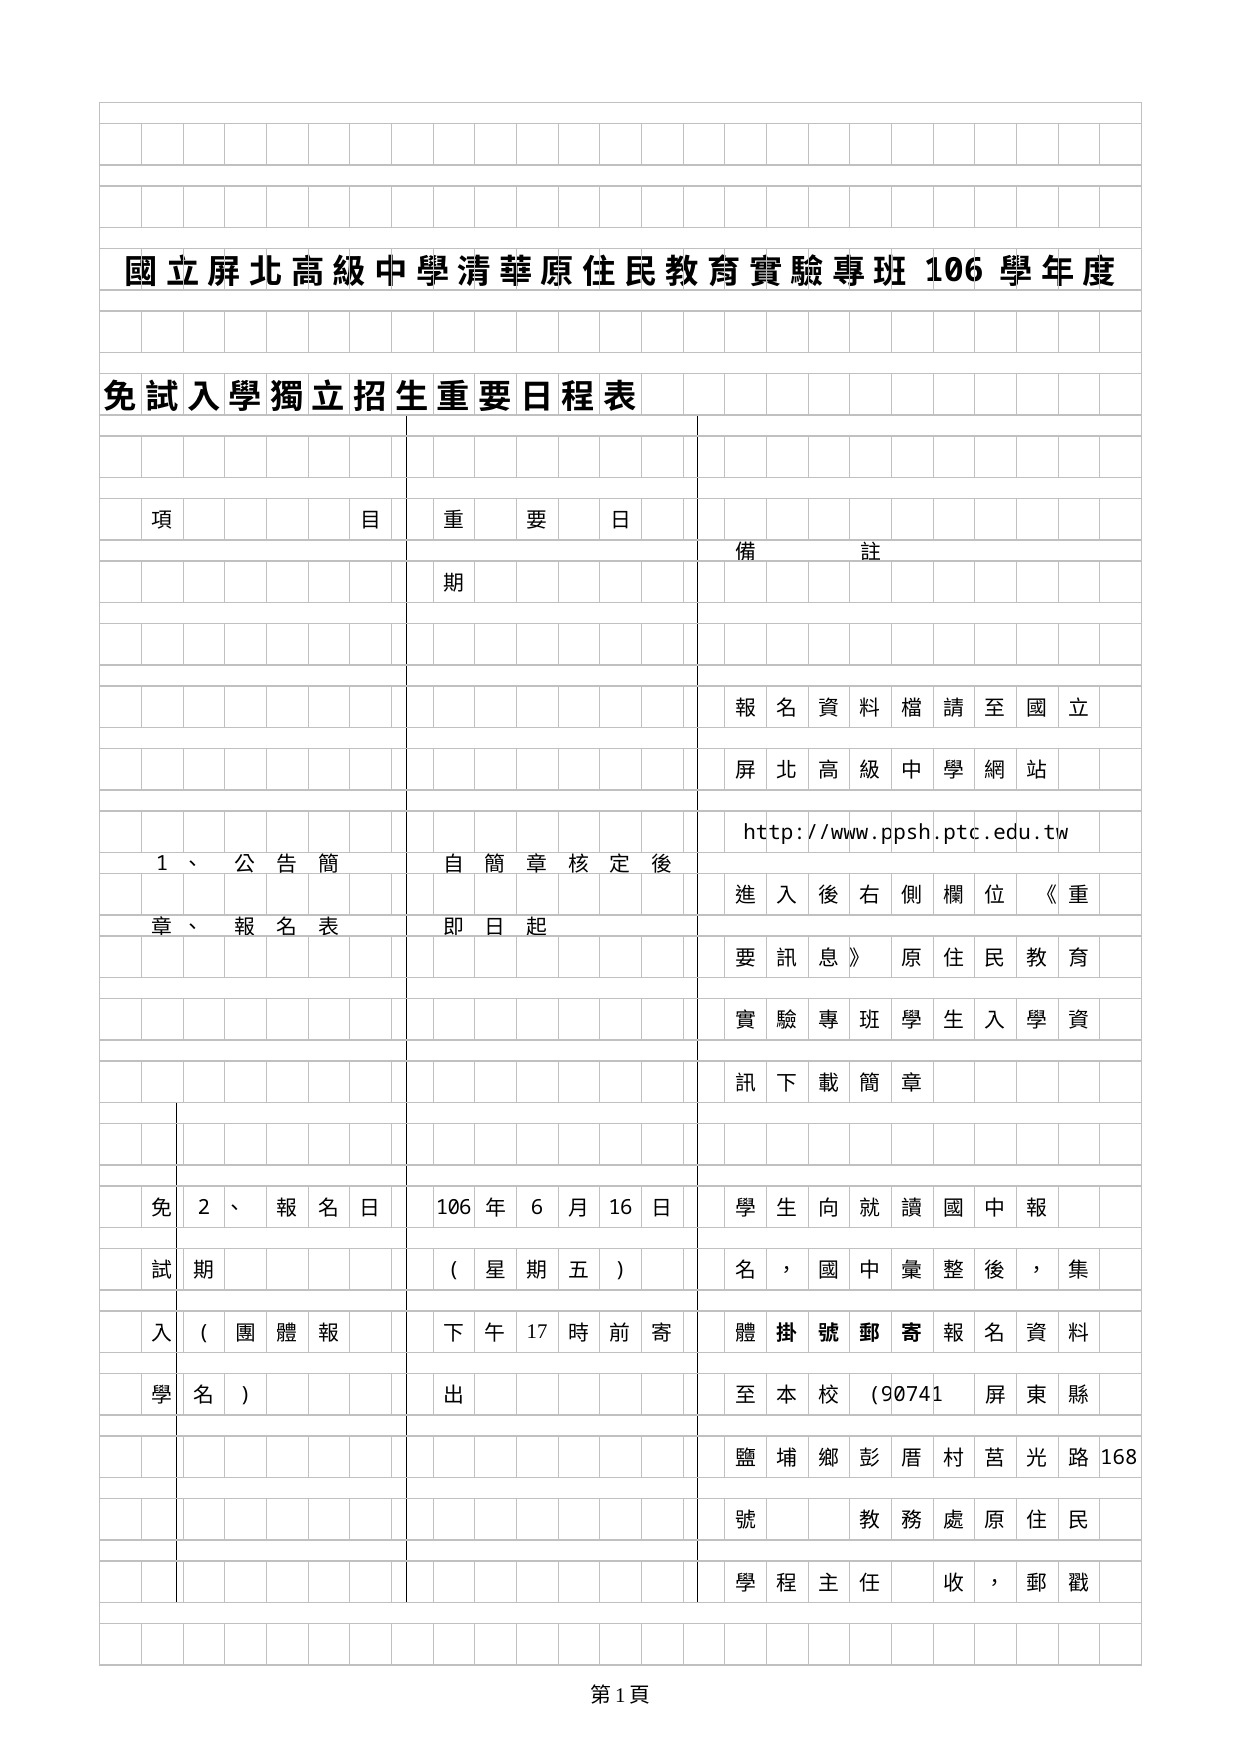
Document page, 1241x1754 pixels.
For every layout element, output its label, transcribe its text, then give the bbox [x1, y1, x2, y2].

table_cell [309, 1124, 349, 1164]
table_header [684, 437, 697, 477]
table_header [642, 562, 683, 602]
table_cell [517, 1437, 558, 1477]
table_cell 報名資料檔請至國立屏北高級中學網站http://www.ppsh.ptc.edu.tw 進入後右側欄位《重要訊息》原住民教育實驗專班學生入學資訊下載簡章 [975, 624, 1016, 664]
table_cell 自簡章核定後即日起 [600, 999, 641, 1039]
table_cell [407, 1291, 697, 1310]
table_cell [267, 1499, 308, 1539]
table_cell 自簡章核定後即日起 [407, 916, 697, 935]
table_cell 學生向就讀國中報名，國中彙整後，集體掛號郵寄報名資料至本校(90741 屏東縣鹽埔鄉彭厝村莒光路168號 教務處原住民學程主任 收，郵戳為憑) [934, 1312, 974, 1352]
table_cell 學生向就讀國中報名，國中彙整後，集體掛號郵寄報名資料至本校(90741 屏東縣鹽埔鄉彭厝村莒光路168號 教務處原住民學程主任 收，郵戳為憑) [767, 1374, 808, 1414]
table_cell 報名資料檔請至國立屏北高級中學網站http://www.ppsh.ptc.edu.tw 進入後右側欄位《重要訊息》原住民教育實驗專班學生入學資訊下載簡章 [1059, 1062, 1099, 1102]
table_header [517, 437, 558, 477]
table_cell 學生向就讀國中報名，國中彙整後，集體掛號郵寄報名資料至本校(90741 屏東縣鹽埔鄉彭厝村莒光路168號 教務處原住民學程主任 收，郵戳為憑) [809, 1249, 849, 1289]
table_header [100, 478, 406, 498]
table_cell 學生向就讀國中報名，國中彙整後，集體掛號郵寄報名資料至本校(90741 屏東縣鹽埔鄉彭厝村莒光路168號 教務處原住民學程主任 收，郵戳為憑) [1100, 1312, 1141, 1352]
table_cell [407, 1499, 433, 1539]
table_header [350, 562, 391, 602]
table_cell [350, 1312, 391, 1352]
table_cell 學生向就讀國中報名，國中彙整後，集體掛號郵寄報名資料至本校(90741 屏東縣鹽埔鄉彭厝村莒光路168號 教務處原住民學程主任 收，郵戳為憑) [975, 1499, 1016, 1539]
table_cell 自簡章核定後即日起 [642, 1062, 683, 1102]
table_cell 自簡章核定後即日起 [434, 812, 474, 852]
table_cell 學生向就讀國中報名，國中彙整後，集體掛號郵寄報名資料至本校(90741 屏東縣鹽埔鄉彭厝村莒光路168號 教務處原住民學程主任 收，郵戳為憑) [850, 1187, 891, 1227]
table_cell 報名資料檔請至國立屏北高級中學網站http://www.ppsh.ptc.edu.tw 進入後右側欄位《重要訊息》原住民教育實驗專班學生入學資訊下載簡章 [1100, 937, 1141, 977]
text 免試入學獨立招生重要日程表 [1059, 374, 1099, 414]
table_cell 1、公告簡章、報名表 [100, 1041, 406, 1060]
table_cell 報名資料檔請至國立屏北高級中學網站http://www.ppsh.ptc.edu.tw 進入後右側欄位《重要訊息》原住民教育實驗專班學生入學資訊下載簡章 [725, 624, 766, 664]
table_cell [225, 1124, 266, 1164]
table_cell [517, 1562, 558, 1602]
table_cell 學生向就讀國中報名，國中彙整後，集體掛號郵寄報名資料至本校(90741 屏東縣鹽埔鄉彭厝村莒光路168號 教務處原住民學程主任 收，郵戳為憑) [767, 1124, 808, 1164]
table_cell 自簡章核定後即日起 [559, 1062, 599, 1102]
table_cell 報名資料檔請至國立屏北高級中學網站http://www.ppsh.ptc.edu.tw 進入後右側欄位《重要訊息》原住民教育實驗專班學生入學資訊下載簡章 [1100, 624, 1141, 664]
table_cell 學生向就讀國中報名，國中彙整後，集體掛號郵寄報名資料至本校(90741 屏東縣鹽埔鄉彭厝村莒光路168號 教務處原住民學程主任 收，郵戳為憑) [1059, 1312, 1099, 1352]
table_header [1017, 499, 1058, 539]
table_cell 學生向就讀國中報名，國中彙整後，集體掛號郵寄報名資料至本校(90741 屏東縣鹽埔鄉彭厝村莒光路168號 教務處原住民學程主任 收，郵戳為憑) [850, 1437, 891, 1477]
table_cell 1、公告簡章、報名表 [267, 687, 308, 727]
table_cell 學生向就讀國中報名，國中彙整後，集體掛號郵寄報名資料至本校(90741 屏東縣鹽埔鄉彭厝村莒光路168號 教務處原住民學程主任 收，郵戳為憑) [892, 1249, 933, 1289]
text 國立屏北高級中學清華原住民教育實驗專班106學年度 [850, 249, 891, 289]
table_cell 學生向就讀國中報名，國中彙整後，集體掛號郵寄報名資料至本校(90741 屏東縣鹽埔鄉彭厝村莒光路168號 教務處原住民學程主任 收，郵戳為憑) [934, 1562, 974, 1602]
table_cell 1、公告簡章、報名表 [267, 624, 308, 664]
table_cell 1、公告簡章、報名表 [100, 791, 406, 810]
table_cell 自簡章核定後即日起 [434, 624, 474, 664]
table_cell 2 [184, 1187, 224, 1227]
table_header [892, 437, 933, 477]
table_cell [475, 1374, 516, 1414]
table_cell [100, 1541, 176, 1560]
table_cell 學生向就讀國中報名，國中彙整後，集體掛號郵寄報名資料至本校(90741 屏東縣鹽埔鄉彭厝村莒光路168號 教務處原住民學程主任 收，郵戳為憑) [809, 1374, 849, 1414]
table_cell 學生向就讀國中報名，國中彙整後，集體掛號郵寄報名資料至本校(90741 屏東縣鹽埔鄉彭厝村莒光路168號 教務處原住民學程主任 收，郵戳為憑) [892, 1499, 933, 1539]
table_cell 自簡章核定後即日起 [517, 937, 558, 977]
table_cell [392, 1124, 406, 1164]
table_cell 學生向就讀國中報名，國中彙整後，集體掛號郵寄報名資料至本校(90741 屏東縣鹽埔鄉彭厝村莒光路168號 教務處原住民學程主任 收，郵戳為憑) [767, 1437, 808, 1477]
table_cell [475, 1562, 516, 1602]
table_header [267, 562, 308, 602]
table_cell 1、公告簡章、報名表 [350, 999, 391, 1039]
table_header [407, 437, 433, 477]
table_cell [684, 1249, 697, 1289]
table_cell 報名資料檔請至國立屏北高級中學網站http://www.ppsh.ptc.edu.tw 進入後右側欄位《重要訊息》原住民教育實驗專班學生入學資訊下載簡章 [1059, 937, 1099, 977]
text 國立屏北高級中學清華原住民教育實驗專班106學年度 [225, 249, 266, 289]
table_cell 報名資料檔請至國立屏北高級中學網站http://www.ppsh.ptc.edu.tw 進入後右側欄位《重要訊息》原住民教育實驗專班學生入學資訊下載簡章 [1017, 749, 1058, 789]
table_cell [100, 1249, 141, 1289]
table_header [975, 437, 1016, 477]
table_cell 自簡章核定後即日起 [434, 749, 474, 789]
table_cell 報名資料檔請至國立屏北高級中學網站http://www.ppsh.ptc.edu.tw 進入後右側欄位《重要訊息》原住民教育實驗專班學生入學資訊下載簡章 [934, 999, 974, 1039]
table_cell 學生向就讀國中報名，國中彙整後，集體掛號郵寄報名資料至本校(90741 屏東縣鹽埔鄉彭厝村莒光路168號 教務處原住民學程主任 收，郵戳為憑) [767, 1312, 808, 1352]
table_cell [100, 1478, 176, 1498]
table_cell 學生向就讀國中報名，國中彙整後，集體掛號郵寄報名資料至本校(90741 屏東縣鹽埔鄉彭厝村莒光路168號 教務處原住民學程主任 收，郵戳為憑) [725, 1374, 766, 1414]
table_cell 報名資料檔請至國立屏北高級中學網站http://www.ppsh.ptc.edu.tw 進入後右側欄位《重要訊息》原住民教育實驗專班學生入學資訊下載簡章 [1059, 874, 1099, 914]
table_cell 學生向就讀國中報名，國中彙整後，集體掛號郵寄報名資料至本校(90741 屏東縣鹽埔鄉彭厝村莒光路168號 教務處原住民學程主任 收，郵戳為憑) [698, 1291, 1141, 1310]
table_cell 報名資料檔請至國立屏北高級中學網站http://www.ppsh.ptc.edu.tw 進入後右側欄位《重要訊息》原住民教育實驗專班學生入學資訊下載簡章 [725, 687, 766, 727]
table_cell [100, 1374, 141, 1414]
table_cell 1、公告簡章、報名表 [350, 687, 391, 727]
table_cell 學生向就讀國中報名，國中彙整後，集體掛號郵寄報名資料至本校(90741 屏東縣鹽埔鄉彭厝村莒光路168號 教務處原住民學程主任 收，郵戳為憑) [698, 1228, 1141, 1248]
table_cell 報 [267, 1187, 308, 1227]
table_cell 學生向就讀國中報名，國中彙整後，集體掛號郵寄報名資料至本校(90741 屏東縣鹽埔鄉彭厝村莒光路168號 教務處原住民學程主任 收，郵戳為憑) [1100, 1499, 1141, 1539]
table_cell 1、公告簡章、報名表 [225, 874, 266, 914]
table_cell [407, 1541, 697, 1560]
table_cell 學生向就讀國中報名，國中彙整後，集體掛號郵寄報名資料至本校(90741 屏東縣鹽埔鄉彭厝村莒光路168號 教務處原住民學程主任 收，郵戳為憑) [1100, 1562, 1141, 1602]
table_cell 學生向就讀國中報名，國中彙整後，集體掛號郵寄報名資料至本校(90741 屏東縣鹽埔鄉彭厝村莒光路168號 教務處原住民學程主任 收，郵戳為憑) [725, 1124, 766, 1164]
table_cell [142, 1124, 176, 1164]
table_cell [267, 1437, 308, 1477]
table_cell 學生向就讀國中報名，國中彙整後，集體掛號郵寄報名資料至本校(90741 屏東縣鹽埔鄉彭厝村莒光路168號 教務處原住民學程主任 收，郵戳為憑) [725, 1437, 766, 1477]
table_cell 學生向就讀國中報名，國中彙整後，集體掛號郵寄報名資料至本校(90741 屏東縣鹽埔鄉彭厝村莒光路168號 教務處原住民學程主任 收，郵戳為憑) [1059, 1562, 1099, 1602]
table_cell 1、公告簡章、報名表 [267, 1062, 308, 1102]
table_cell 日 [350, 1187, 391, 1227]
table_cell 1、公告簡章、報名表 [100, 1062, 141, 1102]
table_cell 報 [309, 1312, 349, 1352]
table_header [600, 562, 641, 602]
table_cell 學生向就讀國中報名，國中彙整後，集體掛號郵寄報名資料至本校(90741 屏東縣鹽埔鄉彭厝村莒光路168號 教務處原住民學程主任 收，郵戳為憑) [892, 1374, 933, 1414]
table_cell 報名資料檔請至國立屏北高級中學網站http://www.ppsh.ptc.edu.tw 進入後右側欄位《重要訊息》原住民教育實驗專班學生入學資訊下載簡章 [892, 1062, 933, 1102]
table_header [100, 437, 141, 477]
table_cell 1、公告簡章、報名表 [350, 874, 391, 914]
table_header [725, 437, 766, 477]
table_cell 自簡章核定後即日起 [684, 937, 697, 977]
table_cell 學生向就讀國中報名，國中彙整後，集體掛號郵寄報名資料至本校(90741 屏東縣鹽埔鄉彭厝村莒光路168號 教務處原住民學程主任 收，郵戳為憑) [975, 1312, 1016, 1352]
table_cell [642, 1249, 683, 1289]
table_cell [142, 1437, 176, 1477]
table_cell 自簡章核定後即日起 [434, 999, 474, 1039]
table_cell 學生向就讀國中報名，國中彙整後，集體掛號郵寄報名資料至本校(90741 屏東縣鹽埔鄉彭厝村莒光路168號 教務處原住民學程主任 收，郵戳為憑) [975, 1374, 1016, 1414]
text 免試入學獨立招生重要日程表 [434, 374, 474, 414]
table_cell [517, 1124, 558, 1164]
table_cell 1、公告簡章、報名表 [100, 937, 141, 977]
table_cell 1、公告簡章、報名表 [267, 999, 308, 1039]
table_cell 1、公告簡章、報名表 [225, 687, 266, 727]
table_cell 報名資料檔請至國立屏北高級中學網站http://www.ppsh.ptc.edu.tw 進入後右側欄位《重要訊息》原住民教育實驗專班學生入學資訊下載簡章 [725, 1062, 766, 1102]
table_cell [407, 1416, 697, 1435]
table_cell 期 [517, 1249, 558, 1289]
table_cell 報名資料檔請至國立屏北高級中學網站http://www.ppsh.ptc.edu.tw 進入後右側欄位《重要訊息》原住民教育實驗專班學生入學資訊下載簡章 [698, 603, 1141, 623]
table_header [1100, 562, 1141, 602]
table_cell 學生向就讀國中報名，國中彙整後，集體掛號郵寄報名資料至本校(90741 屏東縣鹽埔鄉彭厝村莒光路168號 教務處原住民學程主任 收，郵戳為憑) [975, 1124, 1016, 1164]
table_cell 年 [475, 1187, 516, 1227]
table_cell 時 [559, 1312, 599, 1352]
table_cell 報名資料檔請至國立屏北高級中學網站http://www.ppsh.ptc.edu.tw 進入後右側欄位《重要訊息》原住民教育實驗專班學生入學資訊下載簡章 [1059, 624, 1099, 664]
table_header [559, 437, 599, 477]
table_cell 自簡章核定後即日起 [407, 687, 433, 727]
table_cell 報名資料檔請至國立屏北高級中學網站http://www.ppsh.ptc.edu.tw 進入後右側欄位《重要訊息》原住民教育實驗專班學生入學資訊下載簡章 [934, 937, 974, 977]
table_cell 自簡章核定後即日起 [600, 749, 641, 789]
table_header [684, 562, 697, 602]
table_cell 1、公告簡章、報名表 [100, 666, 406, 685]
table_cell [392, 1187, 406, 1227]
table_cell 1、公告簡章、報名表 [267, 937, 308, 977]
table_cell 1、公告簡章、報名表 [142, 687, 183, 727]
table_header [267, 499, 308, 539]
text 國立屏北高級中學清華原住民教育實驗專班106學年度 [1100, 249, 1141, 289]
text 免試入學獨立招生重要日程表 [350, 374, 391, 414]
table_cell 報名資料檔請至國立屏北高級中學網站http://www.ppsh.ptc.edu.tw 進入後右側欄位《重要訊息》原住民教育實驗專班學生入學資訊下載簡章 [698, 1041, 1141, 1060]
table_cell 1、公告簡章、報名表 [392, 999, 406, 1039]
table_cell 學生向就讀國中報名，國中彙整後，集體掛號郵寄報名資料至本校(90741 屏東縣鹽埔鄉彭厝村莒光路168號 教務處原住民學程主任 收，郵戳為憑) [892, 1187, 933, 1227]
table_cell [407, 1353, 697, 1373]
table_cell 學生向就讀國中報名，國中彙整後，集體掛號郵寄報名資料至本校(90741 屏東縣鹽埔鄉彭厝村莒光路168號 教務處原住民學程主任 收，郵戳為憑) [934, 1437, 974, 1477]
table_header [1059, 437, 1099, 477]
table_cell [392, 1437, 406, 1477]
table_cell [517, 1374, 558, 1414]
table_cell 自簡章核定後即日起 [475, 812, 516, 852]
table_cell 星 [475, 1249, 516, 1289]
table_cell 1、公告簡章、報名表 [392, 937, 406, 977]
text 免試入學獨立招生重要日程表 [100, 353, 1141, 373]
table_cell [407, 1562, 433, 1602]
table_cell [407, 1228, 697, 1248]
table_cell 報名資料檔請至國立屏北高級中學網站http://www.ppsh.ptc.edu.tw 進入後右側欄位《重要訊息》原住民教育實驗專班學生入學資訊下載簡章 [975, 874, 1016, 914]
text 國立屏北高級中學清華原住民教育實驗專班106學年度 [725, 249, 766, 289]
table_cell 學生向就讀國中報名，國中彙整後，集體掛號郵寄報名資料至本校(90741 屏東縣鹽埔鄉彭厝村莒光路168號 教務處原住民學程主任 收，郵戳為憑) [1059, 1124, 1099, 1164]
table_cell 1、公告簡章、報名表 [225, 999, 266, 1039]
table_cell 學生向就讀國中報名，國中彙整後，集體掛號郵寄報名資料至本校(90741 屏東縣鹽埔鄉彭厝村莒光路168號 教務處原住民學程主任 收，郵戳為憑) [767, 1249, 808, 1289]
table_cell 報名資料檔請至國立屏北高級中學網站http://www.ppsh.ptc.edu.tw 進入後右側欄位《重要訊息》原住民教育實驗專班學生入學資訊下載簡章 [1100, 812, 1141, 852]
table_cell 1、公告簡章、報名表 [100, 999, 141, 1039]
table_cell 報名資料檔請至國立屏北高級中學網站http://www.ppsh.ptc.edu.tw 進入後右側欄位《重要訊息》原住民教育實驗專班學生入學資訊下載簡章 [767, 937, 808, 977]
table_header [407, 541, 697, 560]
table_cell 報名資料檔請至國立屏北高級中學網站http://www.ppsh.ptc.edu.tw 進入後右側欄位《重要訊息》原住民教育實驗專班學生入學資訊下載簡章 [975, 1062, 1016, 1102]
table_cell 1、公告簡章、報名表 [309, 812, 349, 852]
table_cell 1、公告簡章、報名表 [350, 749, 391, 789]
table_cell 學生向就讀國中報名，國中彙整後，集體掛號郵寄報名資料至本校(90741 屏東縣鹽埔鄉彭厝村莒光路168號 教務處原住民學程主任 收，郵戳為憑) [1059, 1499, 1099, 1539]
table_cell 報名資料檔請至國立屏北高級中學網站http://www.ppsh.ptc.edu.tw 進入後右側欄位《重要訊息》原住民教育實驗專班學生入學資訊下載簡章 [1059, 812, 1099, 852]
table_cell 報名資料檔請至國立屏北高級中學網站http://www.ppsh.ptc.edu.tw 進入後右側欄位《重要訊息》原住民教育實驗專班學生入學資訊下載簡章 [698, 853, 1141, 873]
table_cell [350, 1499, 391, 1539]
table_cell 自簡章核定後即日起 [600, 874, 641, 914]
table_cell [100, 1228, 176, 1248]
table_cell [350, 1437, 391, 1477]
table_cell 自簡章核定後即日起 [517, 1062, 558, 1102]
table_cell 報名資料檔請至國立屏北高級中學網站http://www.ppsh.ptc.edu.tw 進入後右側欄位《重要訊息》原住民教育實驗專班學生入學資訊下載簡章 [809, 1062, 849, 1102]
table_cell 學生向就讀國中報名，國中彙整後，集體掛號郵寄報名資料至本校(90741 屏東縣鹽埔鄉彭厝村莒光路168號 教務處原住民學程主任 收，郵戳為憑) [1017, 1312, 1058, 1352]
table_header [142, 562, 183, 602]
table_cell 報名資料檔請至國立屏北高級中學網站http://www.ppsh.ptc.edu.tw 進入後右側欄位《重要訊息》原住民教育實驗專班學生入學資訊下載簡章 [892, 874, 933, 914]
table_cell 1、公告簡章、報名表 [142, 937, 183, 977]
table_cell 自簡章核定後即日起 [407, 749, 433, 789]
table_header 目 [350, 499, 391, 539]
table_cell 報名資料檔請至國立屏北高級中學網站http://www.ppsh.ptc.edu.tw 進入後右側欄位《重要訊息》原住民教育實驗專班學生入學資訊下載簡章 [1017, 1062, 1058, 1102]
table_cell 學生向就讀國中報名，國中彙整後，集體掛號郵寄報名資料至本校(90741 屏東縣鹽埔鄉彭厝村莒光路168號 教務處原住民學程主任 收，郵戳為憑) [1100, 1437, 1141, 1477]
text 國立屏北高級中學清華原住民教育實驗專班106學年度 [809, 249, 849, 289]
table_cell [407, 1312, 433, 1352]
table_cell 1、公告簡章、報名表 [309, 687, 349, 727]
table_cell 報名資料檔請至國立屏北高級中學網站http://www.ppsh.ptc.edu.tw 進入後右側欄位《重要訊息》原住民教育實驗專班學生入學資訊下載簡章 [767, 749, 808, 789]
table_cell 1、公告簡章、報名表 [309, 1062, 349, 1102]
table_cell 自簡章核定後即日起 [407, 978, 697, 998]
table_cell 1、公告簡章、報名表 [142, 624, 183, 664]
table_cell 自簡章核定後即日起 [407, 603, 697, 623]
table_cell 自簡章核定後即日起 [559, 624, 599, 664]
table_header [475, 499, 516, 539]
table_cell 報名資料檔請至國立屏北高級中學網站http://www.ppsh.ptc.edu.tw 進入後右側欄位《重要訊息》原住民教育實驗專班學生入學資訊下載簡章 [1017, 937, 1058, 977]
table_header [698, 562, 724, 602]
text 免試入學獨立招生重要日程表 [684, 374, 724, 414]
table_cell 報名資料檔請至國立屏北高級中學網站http://www.ppsh.ptc.edu.tw 進入後右側欄位《重要訊息》原住民教育實驗專班學生入學資訊下載簡章 [1059, 749, 1099, 789]
table_cell 1、公告簡章、報名表 [225, 749, 266, 789]
table_cell 自簡章核定後即日起 [642, 812, 683, 852]
table_cell [267, 1374, 308, 1414]
table_cell 下 [434, 1312, 474, 1352]
text 國立屏北高級中學清華原住民教育實驗專班106學年度 [309, 249, 349, 289]
table_header [698, 478, 1141, 498]
table_cell [517, 1499, 558, 1539]
table_cell [684, 1124, 697, 1164]
table_cell [100, 1124, 141, 1164]
table_cell [267, 1249, 308, 1289]
text 免試入學獨立招生重要日程表 [642, 374, 683, 414]
text 國立屏北高級中學清華原住民教育實驗專班106學年度 [1017, 249, 1058, 289]
table_cell [184, 1437, 224, 1477]
table_cell 學生向就讀國中報名，國中彙整後，集體掛號郵寄報名資料至本校(90741 屏東縣鹽埔鄉彭厝村莒光路168號 教務處原住民學程主任 收，郵戳為憑) [809, 1499, 849, 1539]
text 國立屏北高級中學清華原住民教育實驗專班106學年度 [392, 249, 433, 289]
table_cell 自簡章核定後即日起 [600, 687, 641, 727]
table_header [698, 437, 724, 477]
table_cell 1、公告簡章、報名表 [100, 749, 141, 789]
table_header [892, 562, 933, 602]
table_cell 五 [559, 1249, 599, 1289]
table_cell [309, 1562, 349, 1602]
table_header 日 [600, 499, 641, 539]
table_cell 學生向就讀國中報名，國中彙整後，集體掛號郵寄報名資料至本校(90741 屏東縣鹽埔鄉彭厝村莒光路168號 教務處原住民學程主任 收，郵戳為憑) [725, 1187, 766, 1227]
table_header [600, 437, 641, 477]
table_cell 學生向就讀國中報名，國中彙整後，集體掛號郵寄報名資料至本校(90741 屏東縣鹽埔鄉彭厝村莒光路168號 教務處原住民學程主任 收，郵戳為憑) [975, 1249, 1016, 1289]
table_cell 學生向就讀國中報名，國中彙整後，集體掛號郵寄報名資料至本校(90741 屏東縣鹽埔鄉彭厝村莒光路168號 教務處原住民學程主任 收，郵戳為憑) [698, 1166, 1141, 1185]
table_header [1100, 437, 1141, 477]
table_header [184, 437, 224, 477]
table_header 項 [142, 499, 183, 539]
table_cell 報名資料檔請至國立屏北高級中學網站http://www.ppsh.ptc.edu.tw 進入後右側欄位《重要訊息》原住民教育實驗專班學生入學資訊下載簡章 [1017, 812, 1058, 852]
table_cell 自簡章核定後即日起 [407, 1041, 697, 1060]
table_cell 學生向就讀國中報名，國中彙整後，集體掛號郵寄報名資料至本校(90741 屏東縣鹽埔鄉彭厝村莒光路168號 教務處原住民學程主任 收，郵戳為憑) [1059, 1437, 1099, 1477]
table_cell 報名資料檔請至國立屏北高級中學網站http://www.ppsh.ptc.edu.tw 進入後右側欄位《重要訊息》原住民教育實驗專班學生入學資訊下載簡章 [850, 937, 891, 977]
table_header 要 [517, 499, 558, 539]
table_header [142, 437, 183, 477]
table_cell [407, 1166, 697, 1185]
table_cell [434, 1562, 474, 1602]
table_cell [475, 1437, 516, 1477]
text 免試入學獨立招生重要日程表 [225, 374, 266, 414]
table_cell [684, 1312, 697, 1352]
table_cell 學生向就讀國中報名，國中彙整後，集體掛號郵寄報名資料至本校(90741 屏東縣鹽埔鄉彭厝村莒光路168號 教務處原住民學程主任 收，郵戳為憑) [698, 1103, 1141, 1123]
table_header [267, 437, 308, 477]
table_cell 報名資料檔請至國立屏北高級中學網站http://www.ppsh.ptc.edu.tw 進入後右側欄位《重要訊息》原住民教育實驗專班學生入學資訊下載簡章 [934, 749, 974, 789]
table_header [850, 499, 891, 539]
table_cell [407, 1103, 697, 1123]
table_cell [225, 1437, 266, 1477]
table_cell [177, 1478, 406, 1498]
table_cell [642, 1437, 683, 1477]
table_cell 自簡章核定後即日起 [684, 624, 697, 664]
table_cell 自簡章核定後即日起 [517, 624, 558, 664]
table_header 備 註 [698, 541, 1141, 560]
text 國立屏北高級中學清華原住民教育實驗專班106學年度 [1059, 249, 1099, 289]
table_cell 自簡章核定後即日起 [559, 874, 599, 914]
table_header [850, 437, 891, 477]
table_cell 學生向就讀國中報名，國中彙整後，集體掛號郵寄報名資料至本校(90741 屏東縣鹽埔鄉彭厝村莒光路168號 教務處原住民學程主任 收，郵戳為憑) [934, 1374, 974, 1414]
text 免試入學獨立招生重要日程表 [267, 374, 308, 414]
table_cell 報名資料檔請至國立屏北高級中學網站http://www.ppsh.ptc.edu.tw 進入後右側欄位《重要訊息》原住民教育實驗專班學生入學資訊下載簡章 [809, 937, 849, 977]
table_cell [177, 1353, 406, 1373]
table_cell 自簡章核定後即日起 [684, 687, 697, 727]
text 國立屏北高級中學清華原住民教育實驗專班106學年度 [434, 249, 474, 289]
table_cell 自簡章核定後即日起 [517, 812, 558, 852]
table_cell [559, 1374, 599, 1414]
table_header [475, 437, 516, 477]
table_cell 學生向就讀國中報名，國中彙整後，集體掛號郵寄報名資料至本校(90741 屏東縣鹽埔鄉彭厝村莒光路168號 教務處原住民學程主任 收，郵戳為憑) [850, 1124, 891, 1164]
table_cell [142, 1499, 176, 1539]
table_cell 1、公告簡章、報名表 [184, 1062, 224, 1102]
table_cell [600, 1437, 641, 1477]
table_cell [407, 1374, 433, 1414]
table_cell 學生向就讀國中報名，國中彙整後，集體掛號郵寄報名資料至本校(90741 屏東縣鹽埔鄉彭厝村莒光路168號 教務處原住民學程主任 收，郵戳為憑) [934, 1249, 974, 1289]
table_header [184, 499, 224, 539]
table_cell [309, 1249, 349, 1289]
table_cell 自簡章核定後即日起 [559, 687, 599, 727]
table_cell 報名資料檔請至國立屏北高級中學網站http://www.ppsh.ptc.edu.tw 進入後右側欄位《重要訊息》原住民教育實驗專班學生入學資訊下載簡章 [1059, 687, 1099, 727]
table_cell [684, 1499, 697, 1539]
table_cell [100, 1562, 141, 1602]
text 國立屏北高級中學清華原住民教育實驗專班106學年度 [184, 249, 224, 289]
table_cell 1、公告簡章、報名表 [142, 1062, 183, 1102]
table_cell 自簡章核定後即日起 [407, 999, 433, 1039]
table_cell [350, 1374, 391, 1414]
table_cell 學生向就讀國中報名，國中彙整後，集體掛號郵寄報名資料至本校(90741 屏東縣鹽埔鄉彭厝村莒光路168號 教務處原住民學程主任 收，郵戳為憑) [1017, 1562, 1058, 1602]
table_cell 學生向就讀國中報名，國中彙整後，集體掛號郵寄報名資料至本校(90741 屏東縣鹽埔鄉彭厝村莒光路168號 教務處原住民學程主任 收，郵戳為憑) [1017, 1187, 1058, 1227]
text 免試入學獨立招生重要日程表 [517, 374, 558, 414]
text 國立屏北高級中學清華原住民教育實驗專班106學年度 [267, 249, 308, 289]
table_header [225, 437, 266, 477]
table_cell 學生向就讀國中報名，國中彙整後，集體掛號郵寄報名資料至本校(90741 屏東縣鹽埔鄉彭厝村莒光路168號 教務處原住民學程主任 收，郵戳為憑) [892, 1562, 933, 1602]
table_cell 寄 [642, 1312, 683, 1352]
table_cell 自簡章核定後即日起 [475, 1062, 516, 1102]
table_cell 1、公告簡章、報名表 [392, 687, 406, 727]
table_cell 自簡章核定後即日起 [642, 874, 683, 914]
table_cell 1、公告簡章、報名表 [267, 749, 308, 789]
table_cell 自簡章核定後即日起 [517, 999, 558, 1039]
table_cell 1、公告簡章、報名表 [267, 812, 308, 852]
table_cell 報名資料檔請至國立屏北高級中學網站http://www.ppsh.ptc.edu.tw 進入後右側欄位《重要訊息》原住民教育實驗專班學生入學資訊下載簡章 [850, 999, 891, 1039]
table_header [184, 562, 224, 602]
table_header [559, 562, 599, 602]
table_cell 報名資料檔請至國立屏北高級中學網站http://www.ppsh.ptc.edu.tw 進入後右側欄位《重要訊息》原住民教育實驗專班學生入學資訊下載簡章 [975, 749, 1016, 789]
table_cell [350, 1124, 391, 1164]
table_cell 報名資料檔請至國立屏北高級中學網站http://www.ppsh.ptc.edu.tw 進入後右側欄位《重要訊息》原住民教育實驗專班學生入學資訊下載簡章 [934, 1062, 974, 1102]
table_cell 學生向就讀國中報名，國中彙整後，集體掛號郵寄報名資料至本校(90741 屏東縣鹽埔鄉彭厝村莒光路168號 教務處原住民學程主任 收，郵戳為憑) [767, 1187, 808, 1227]
table_cell [225, 1562, 266, 1602]
table_header [100, 499, 141, 539]
table_cell 學生向就讀國中報名，國中彙整後，集體掛號郵寄報名資料至本校(90741 屏東縣鹽埔鄉彭厝村莒光路168號 教務處原住民學程主任 收，郵戳為憑) [850, 1499, 891, 1539]
table_cell 學生向就讀國中報名，國中彙整後，集體掛號郵寄報名資料至本校(90741 屏東縣鹽埔鄉彭厝村莒光路168號 教務處原住民學程主任 收，郵戳為憑) [850, 1562, 891, 1602]
text 國立屏北高級中學清華原住民教育實驗專班106學年度 [517, 249, 558, 289]
text 國立屏北高級中學清華原住民教育實驗專班106學年度 [892, 249, 933, 289]
table_header [850, 562, 891, 602]
table_header [684, 499, 697, 539]
table_cell 1、公告簡章、報名表 [309, 874, 349, 914]
table_cell 報名資料檔請至國立屏北高級中學網站http://www.ppsh.ptc.edu.tw 進入後右側欄位《重要訊息》原住民教育實驗專班學生入學資訊下載簡章 [1100, 687, 1141, 727]
table_header [809, 437, 849, 477]
table_cell 自簡章核定後即日起 [642, 687, 683, 727]
table_cell 出 [434, 1374, 474, 1414]
table_cell 報名資料檔請至國立屏北高級中學網站http://www.ppsh.ptc.edu.tw 進入後右側欄位《重要訊息》原住民教育實驗專班學生入學資訊下載簡章 [975, 937, 1016, 977]
table_header [434, 437, 474, 477]
table_cell 體 [267, 1312, 308, 1352]
table_cell 報名資料檔請至國立屏北高級中學網站http://www.ppsh.ptc.edu.tw 進入後右側欄位《重要訊息》原住民教育實驗專班學生入學資訊下載簡章 [1017, 999, 1058, 1039]
table_header [407, 562, 433, 602]
table_cell 學生向就讀國中報名，國中彙整後，集體掛號郵寄報名資料至本校(90741 屏東縣鹽埔鄉彭厝村莒光路168號 教務處原住民學程主任 收，郵戳為憑) [934, 1187, 974, 1227]
table_cell 自簡章核定後即日起 [475, 874, 516, 914]
table_header [934, 499, 974, 539]
table_cell 報名資料檔請至國立屏北高級中學網站http://www.ppsh.ptc.edu.tw 進入後右側欄位《重要訊息》原住民教育實驗專班學生入學資訊下載簡章 [1059, 999, 1099, 1039]
table_cell 學生向就讀國中報名，國中彙整後，集體掛號郵寄報名資料至本校(90741 屏東縣鹽埔鄉彭厝村莒光路168號 教務處原住民學程主任 收，郵戳為憑) [1100, 1249, 1141, 1289]
table_cell [100, 1166, 176, 1185]
table_cell 報名資料檔請至國立屏北高級中學網站http://www.ppsh.ptc.edu.tw 進入後右側欄位《重要訊息》原住民教育實驗專班學生入學資訊下載簡章 [975, 999, 1016, 1039]
table_cell [684, 1374, 697, 1414]
table_cell [684, 1437, 697, 1477]
table_cell 前 [600, 1312, 641, 1352]
table_header [392, 499, 406, 539]
table_cell [407, 1249, 433, 1289]
text 免試入學獨立招生重要日程表 [934, 374, 974, 414]
table_cell 自簡章核定後即日起 [600, 624, 641, 664]
table_cell 報名資料檔請至國立屏北高級中學網站http://www.ppsh.ptc.edu.tw 進入後右側欄位《重要訊息》原住民教育實驗專班學生入學資訊下載簡章 [1100, 1062, 1141, 1102]
table_cell 學生向就讀國中報名，國中彙整後，集體掛號郵寄報名資料至本校(90741 屏東縣鹽埔鄉彭厝村莒光路168號 教務處原住民學程主任 收，郵戳為憑) [850, 1249, 891, 1289]
text 免試入學獨立招生重要日程表 [475, 374, 516, 414]
table_cell [100, 1312, 141, 1352]
table_cell [684, 1562, 697, 1602]
table_cell 1、公告簡章、報名表 [184, 624, 224, 664]
table_cell 報名資料檔請至國立屏北高級中學網站http://www.ppsh.ptc.edu.tw 進入後右側欄位《重要訊息》原住民教育實驗專班學生入學資訊下載簡章 [698, 978, 1141, 998]
table_cell 1、公告簡章、報名表 [329, 916, 406, 935]
table_cell 報名資料檔請至國立屏北高級中學網站http://www.ppsh.ptc.edu.tw 進入後右側欄位《重要訊息》原住民教育實驗專班學生入學資訊下載簡章 [725, 999, 766, 1039]
table_cell [642, 1562, 683, 1602]
table_cell 報名資料檔請至國立屏北高級中學網站http://www.ppsh.ptc.edu.tw 進入後右側欄位《重要訊息》原住民教育實驗專班學生入學資訊下載簡章 [892, 624, 933, 664]
text 免試入學獨立招生重要日程表 [600, 374, 641, 414]
table_cell 試 [142, 1249, 176, 1289]
table_cell [267, 1124, 308, 1164]
table_cell [184, 1124, 224, 1164]
table_cell [309, 1499, 349, 1539]
text 國立屏北高級中學清華原住民教育實驗專班106學年度 [684, 249, 724, 289]
table_header [642, 437, 683, 477]
table_cell 學生向就讀國中報名，國中彙整後，集體掛號郵寄報名資料至本校(90741 屏東縣鹽埔鄉彭厝村莒光路168號 教務處原住民學程主任 收，郵戳為憑) [809, 1437, 849, 1477]
table_cell 報名資料檔請至國立屏北高級中學網站http://www.ppsh.ptc.edu.tw 進入後右側欄位《重要訊息》原住民教育實驗專班學生入學資訊下載簡章 [1100, 874, 1141, 914]
text 免試入學獨立招生重要日程表 [809, 374, 849, 414]
table_cell 自簡章核定後即日起 [475, 999, 516, 1039]
table_cell [392, 1312, 406, 1352]
table_cell ) [600, 1249, 641, 1289]
table_cell 報名資料檔請至國立屏北高級中學網站http://www.ppsh.ptc.edu.tw 進入後右側欄位《重要訊息》原住民教育實驗專班學生入學資訊下載簡章 [809, 749, 849, 789]
table_cell [177, 1416, 406, 1435]
table_cell [559, 1437, 599, 1477]
table_cell 學生向就讀國中報名，國中彙整後，集體掛號郵寄報名資料至本校(90741 屏東縣鹽埔鄉彭厝村莒光路168號 教務處原住民學程主任 收，郵戳為憑) [1017, 1124, 1058, 1164]
table_cell 報名資料檔請至國立屏北高級中學網站http://www.ppsh.ptc.edu.tw 進入後右側欄位《重要訊息》原住民教育實驗專班學生入學資訊下載簡章 [975, 687, 1016, 727]
table_cell 學生向就讀國中報名，國中彙整後，集體掛號郵寄報名資料至本校(90741 屏東縣鹽埔鄉彭厝村莒光路168號 教務處原住民學程主任 收，郵戳為憑) [809, 1562, 849, 1602]
table_cell [407, 1124, 433, 1164]
table_cell 學生向就讀國中報名，國中彙整後，集體掛號郵寄報名資料至本校(90741 屏東縣鹽埔鄉彭厝村莒光路168號 教務處原住民學程主任 收，郵戳為憑) [725, 1562, 766, 1602]
text 免試入學獨立招生重要日程表 [1100, 374, 1141, 414]
table_cell 自簡章核定後即日起 [684, 749, 697, 789]
table_cell 自簡章核定後即日起 [600, 1062, 641, 1102]
table_cell 自簡章核定後即日起 [407, 1062, 433, 1102]
table_cell 報名資料檔請至國立屏北高級中學網站http://www.ppsh.ptc.edu.tw 進入後右側欄位《重要訊息》原住民教育實驗專班學生入學資訊下載簡章 [809, 624, 849, 664]
table_cell 名 [184, 1374, 224, 1414]
table_cell 1、公告簡章、報名表 [350, 812, 391, 852]
table_cell 自簡章核定後即日起 [407, 812, 433, 852]
text 免試入學獨立招生重要日程表 [1017, 374, 1058, 414]
text 國立屏北高級中學清華原住民教育實驗專班106學年度 [475, 249, 516, 289]
table_cell 學生向就讀國中報名，國中彙整後，集體掛號郵寄報名資料至本校(90741 屏東縣鹽埔鄉彭厝村莒光路168號 教務處原住民學程主任 收，郵戳為憑) [1059, 1187, 1099, 1227]
table_cell 1、公告簡章、報名表 [184, 749, 224, 789]
table_cell 自簡章核定後即日起 [407, 791, 697, 810]
text 免試入學獨立招生重要日程表 [975, 374, 1016, 414]
table_header [309, 562, 349, 602]
table_cell 1、公告簡章、報名表 [350, 624, 391, 664]
table_cell 午 [475, 1312, 516, 1352]
table_cell 1、公告簡章、報名表 [184, 812, 224, 852]
text 國立屏北高級中學清華原住民教育實驗專班106學年度 [350, 249, 391, 289]
table_header [767, 499, 808, 539]
table_cell 自簡章核定後即日起 [684, 999, 697, 1039]
table_cell [177, 1291, 406, 1310]
text 免試入學獨立招生重要日程表 [184, 374, 224, 414]
table_cell 1、公告簡章、報名表 [225, 624, 266, 664]
table_cell 報名資料檔請至國立屏北高級中學網站http://www.ppsh.ptc.edu.tw 進入後右側欄位《重要訊息》原住民教育實驗專班學生入學資訊下載簡章 [892, 687, 933, 727]
table_cell 報名資料檔請至國立屏北高級中學網站http://www.ppsh.ptc.edu.tw 進入後右側欄位《重要訊息》原住民教育實驗專班學生入學資訊下載簡章 [767, 999, 808, 1039]
table_cell 自簡章核定後即日起 [642, 624, 683, 664]
table_cell 學生向就讀國中報名，國中彙整後，集體掛號郵寄報名資料至本校(90741 屏東縣鹽埔鄉彭厝村莒光路168號 教務處原住民學程主任 收，郵戳為憑) [1059, 1249, 1099, 1289]
table_cell 報名資料檔請至國立屏北高級中學網站http://www.ppsh.ptc.edu.tw 進入後右側欄位《重要訊息》原住民教育實驗專班學生入學資訊下載簡章 [698, 916, 1141, 935]
table_cell [559, 1124, 599, 1164]
table_cell 自簡章核定後即日起 [684, 1062, 697, 1102]
table_header [1100, 499, 1141, 539]
table_cell [642, 1499, 683, 1539]
table_cell 自簡章核定後即日起 [475, 749, 516, 789]
table_cell 1、公告簡章、報名表 [309, 999, 349, 1039]
table_cell 學生向就讀國中報名，國中彙整後，集體掛號郵寄報名資料至本校(90741 屏東縣鹽埔鄉彭厝村莒光路168號 教務處原住民學程主任 收，郵戳為憑) [892, 1312, 933, 1352]
table_cell 自簡章核定後即日起 [453, 853, 572, 873]
text 免試入學獨立招生重要日程表 [725, 374, 766, 414]
table_cell [434, 1124, 474, 1164]
table_cell 免 [142, 1187, 176, 1227]
table_cell 報名資料檔請至國立屏北高級中學網站http://www.ppsh.ptc.edu.tw 進入後右側欄位《重要訊息》原住民教育實驗專班學生入學資訊下載簡章 [725, 749, 766, 789]
table_cell 自簡章核定後即日起 [517, 687, 558, 727]
table_cell 17 [517, 1312, 558, 1352]
table_cell [309, 1437, 349, 1477]
table_cell [392, 1249, 406, 1289]
table_header [1059, 562, 1099, 602]
table_cell [434, 1437, 474, 1477]
table_cell 1、公告簡章、報名表 [309, 624, 349, 664]
table_cell 自簡章核定後即日起 [475, 937, 516, 977]
table_header [1059, 499, 1099, 539]
text 國立屏北高級中學清華原住民教育實驗專班106學年度 [559, 249, 599, 289]
table_cell 1、公告簡章、報名表 [184, 937, 224, 977]
table_cell 1、公告簡章、報名表 [100, 812, 141, 852]
table_cell 自簡章核定後即日起 [434, 1062, 474, 1102]
text 國立屏北高級中學清華原住民教育實驗專班106學年度 [975, 249, 1016, 289]
table_cell 自簡章核定後即日起 [434, 874, 474, 914]
table_cell 學生向就讀國中報名，國中彙整後，集體掛號郵寄報名資料至本校(90741 屏東縣鹽埔鄉彭厝村莒光路168號 教務處原住民學程主任 收，郵戳為憑) [1017, 1249, 1058, 1289]
table_cell 1、公告簡章、報名表 [100, 874, 141, 914]
table_cell 學生向就讀國中報名，國中彙整後，集體掛號郵寄報名資料至本校(90741 屏東縣鹽埔鄉彭厝村莒光路168號 教務處原住民學程主任 收，郵戳為憑) [725, 1312, 766, 1352]
table_header [1017, 437, 1058, 477]
table_cell 學生向就讀國中報名，國中彙整後，集體掛號郵寄報名資料至本校(90741 屏東縣鹽埔鄉彭厝村莒光路168號 教務處原住民學程主任 收，郵戳為憑) [698, 1353, 1141, 1373]
text 免試入學獨立招生重要日程表 [559, 374, 599, 414]
table_cell 學生向就讀國中報名，國中彙整後，集體掛號郵寄報名資料至本校(90741 屏東縣鹽埔鄉彭厝村莒光路168號 教務處原住民學程主任 收，郵戳為憑) [1100, 1124, 1141, 1164]
table_cell 報名資料檔請至國立屏北高級中學網站http://www.ppsh.ptc.edu.tw 進入後右側欄位《重要訊息》原住民教育實驗專班學生入學資訊下載簡章 [850, 1062, 891, 1102]
table_cell 自簡章核定後即日起 [407, 624, 433, 664]
table_cell [392, 1499, 406, 1539]
table_cell ( [434, 1249, 474, 1289]
table_cell [559, 1499, 599, 1539]
table_cell 學生向就讀國中報名，國中彙整後，集體掛號郵寄報名資料至本校(90741 屏東縣鹽埔鄉彭厝村莒光路168號 教務處原住民學程主任 收，郵戳為憑) [725, 1499, 766, 1539]
table_header [934, 437, 974, 477]
text 國立屏北高級中學清華原住民教育實驗專班106學年度 [642, 249, 683, 289]
table_cell 報名資料檔請至國立屏北高級中學網站http://www.ppsh.ptc.edu.tw 進入後右側欄位《重要訊息》原住民教育實驗專班學生入學資訊下載簡章 [725, 937, 766, 977]
text 免試入學獨立招生重要日程表 [850, 374, 891, 414]
table_cell [184, 1562, 224, 1602]
table_cell 報名資料檔請至國立屏北高級中學網站http://www.ppsh.ptc.edu.tw 進入後右側欄位《重要訊息》原住民教育實驗專班學生入學資訊下載簡章 [767, 874, 808, 914]
table_cell 1、公告簡章、報名表 [100, 603, 406, 623]
table_cell 報名資料檔請至國立屏北高級中學網站http://www.ppsh.ptc.edu.tw 進入後右側欄位《重要訊息》原住民教育實驗專班學生入學資訊下載簡章 [698, 666, 1141, 685]
table_cell 自簡章核定後即日起 [559, 937, 599, 977]
table_header [475, 562, 516, 602]
table_cell ( [184, 1312, 224, 1352]
table_cell 1、公告簡章、報名表 [225, 1062, 266, 1102]
table_cell 報名資料檔請至國立屏北高級中學網站http://www.ppsh.ptc.edu.tw 進入後右側欄位《重要訊息》原住民教育實驗專班學生入學資訊下載簡章 [850, 874, 891, 914]
table_cell 報名資料檔請至國立屏北高級中學網站http://www.ppsh.ptc.edu.tw 進入後右側欄位《重要訊息》原住民教育實驗專班學生入學資訊下載簡章 [767, 624, 808, 664]
table_header [934, 562, 974, 602]
table_cell 報名資料檔請至國立屏北高級中學網站http://www.ppsh.ptc.edu.tw 進入後右側欄位《重要訊息》原住民教育實驗專班學生入學資訊下載簡章 [809, 874, 849, 914]
text 免試入學獨立招生重要日程表 [892, 374, 933, 414]
table_cell 自簡章核定後即日起 [559, 812, 599, 852]
table_cell 期 [184, 1249, 224, 1289]
table_header [725, 499, 766, 539]
text 免試入學獨立招生重要日程表 [392, 374, 433, 414]
table_cell 1、公告簡章、報名表 [142, 874, 183, 914]
table_header [225, 499, 266, 539]
table_cell 報名資料檔請至國立屏北高級中學網站http://www.ppsh.ptc.edu.tw 進入後右側欄位《重要訊息》原住民教育實驗專班學生入學資訊下載簡章 [934, 812, 974, 852]
table_header [725, 562, 766, 602]
table_cell 學生向就讀國中報名，國中彙整後，集體掛號郵寄報名資料至本校(90741 屏東縣鹽埔鄉彭厝村莒光路168號 教務處原住民學程主任 收，郵戳為憑) [698, 1541, 1141, 1560]
table_cell 學生向就讀國中報名，國中彙整後，集體掛號郵寄報名資料至本校(90741 屏東縣鹽埔鄉彭厝村莒光路168號 教務處原住民學程主任 收，郵戳為憑) [850, 1374, 891, 1414]
table_cell [184, 1499, 224, 1539]
table_cell 學生向就讀國中報名，國中彙整後，集體掛號郵寄報名資料至本校(90741 屏東縣鹽埔鄉彭厝村莒光路168號 教務處原住民學程主任 收，郵戳為憑) [809, 1312, 849, 1352]
table_header [100, 541, 406, 560]
table_cell [177, 1228, 406, 1248]
table_cell 學生向就讀國中報名，國中彙整後，集體掛號郵寄報名資料至本校(90741 屏東縣鹽埔鄉彭厝村莒光路168號 教務處原住民學程主任 收，郵戳為憑) [698, 1416, 1141, 1435]
table_cell 自簡章核定後即日起 [684, 812, 697, 852]
table_cell 1、公告簡章、報名表 [184, 874, 224, 914]
table_cell 1、公告簡章、報名表 [100, 916, 328, 935]
table_cell 1、公告簡章、報名表 [225, 812, 266, 852]
table_cell 學生向就讀國中報名，國中彙整後，集體掛號郵寄報名資料至本校(90741 屏東縣鹽埔鄉彭厝村莒光路168號 教務處原住民學程主任 收，郵戳為憑) [892, 1437, 933, 1477]
table_cell 6 [517, 1187, 558, 1227]
table_header [100, 562, 141, 602]
table_cell 自簡章核定後即日起 [517, 749, 558, 789]
table_cell [434, 1499, 474, 1539]
table_cell [407, 1187, 433, 1227]
table_header [517, 562, 558, 602]
table_cell 1、公告簡章、報名表 [184, 999, 224, 1039]
table_header 重 [434, 499, 474, 539]
table_cell [177, 1541, 406, 1560]
text 免試入學獨立招生重要日程表 [100, 374, 141, 414]
table_header [698, 416, 1141, 435]
table_cell [407, 1437, 433, 1477]
table_cell 16 [600, 1187, 641, 1227]
table_cell [100, 1499, 141, 1539]
table_header [559, 499, 599, 539]
table_cell [225, 1249, 266, 1289]
table_cell [100, 1437, 141, 1477]
table_cell ) [225, 1374, 266, 1414]
table_header [407, 416, 697, 435]
table_cell 學生向就讀國中報名，國中彙整後，集體掛號郵寄報名資料至本校(90741 屏東縣鹽埔鄉彭厝村莒光路168號 教務處原住民學程主任 收，郵戳為憑) [767, 1499, 808, 1539]
table_cell [684, 1187, 697, 1227]
table_cell [475, 1499, 516, 1539]
table_cell [600, 1124, 641, 1164]
table_cell 自簡章核定後即日起 [407, 666, 697, 685]
table_cell 學生向就讀國中報名，國中彙整後，集體掛號郵寄報名資料至本校(90741 屏東縣鹽埔鄉彭厝村莒光路168號 教務處原住民學程主任 收，郵戳為憑) [809, 1124, 849, 1164]
table_cell 自簡章核定後即日起 [642, 937, 683, 977]
table_cell 學生向就讀國中報名，國中彙整後，集體掛號郵寄報名資料至本校(90741 屏東縣鹽埔鄉彭厝村莒光路168號 教務處原住民學程主任 收，郵戳為憑) [1017, 1374, 1058, 1414]
table_cell [350, 1249, 391, 1289]
table_cell 1、公告簡章、報名表 [350, 1062, 391, 1102]
table_cell [100, 1416, 176, 1435]
table_cell [407, 1478, 697, 1498]
table_cell 報名資料檔請至國立屏北高級中學網站http://www.ppsh.ptc.edu.tw 進入後右側欄位《重要訊息》原住民教育實驗專班學生入學資訊下載簡章 [892, 812, 933, 852]
table_cell [177, 1166, 406, 1185]
table_cell [350, 1562, 391, 1602]
table_header [767, 437, 808, 477]
table_cell [100, 1291, 176, 1310]
table_header [975, 562, 1016, 602]
table_cell 1、公告簡章、報名表 [142, 812, 183, 852]
text 國立屏北高級中學清華原住民教育實驗專班106學年度 [934, 249, 974, 289]
table_header [392, 437, 406, 477]
table_header [309, 499, 349, 539]
table_cell 自簡章核定後即日起 [559, 999, 599, 1039]
table_cell 報名資料檔請至國立屏北高級中學網站http://www.ppsh.ptc.edu.tw 進入後右側欄位《重要訊息》原住民教育實驗專班學生入學資訊下載簡章 [809, 687, 849, 727]
text 免試入學獨立招生重要日程表 [142, 374, 183, 414]
table_header [642, 499, 683, 539]
table_cell 學生向就讀國中報名，國中彙整後，集體掛號郵寄報名資料至本校(90741 屏東縣鹽埔鄉彭厝村莒光路168號 教務處原住民學程主任 收，郵戳為憑) [1017, 1499, 1058, 1539]
table_cell 1、公告簡章、報名表 [392, 812, 406, 852]
table_cell 月 [559, 1187, 599, 1227]
table_cell 1、公告簡章、報名表 [142, 999, 183, 1039]
table_cell 學生向就讀國中報名，國中彙整後，集體掛號郵寄報名資料至本校(90741 屏東縣鹽埔鄉彭厝村莒光路168號 教務處原住民學程主任 收，郵戳為憑) [934, 1499, 974, 1539]
table_cell 1、公告簡章、報名表 [350, 937, 391, 977]
table_cell 報名資料檔請至國立屏北高級中學網站http://www.ppsh.ptc.edu.tw 進入後右側欄位《重要訊息》原住民教育實驗專班學生入學資訊下載簡章 [725, 812, 766, 852]
table_cell [600, 1499, 641, 1539]
table_header [225, 562, 266, 602]
table_header 期 [434, 562, 474, 602]
table_cell 1、公告簡章、報名表 [142, 749, 183, 789]
table_cell 1、公告簡章、報名表 [309, 749, 349, 789]
table_cell 報名資料檔請至國立屏北高級中學網站http://www.ppsh.ptc.edu.tw 進入後右側欄位《重要訊息》原住民教育實驗專班學生入學資訊下載簡章 [850, 624, 891, 664]
table_cell 自簡章核定後即日起 [407, 937, 433, 977]
table_cell 學生向就讀國中報名，國中彙整後，集體掛號郵寄報名資料至本校(90741 屏東縣鹽埔鄉彭厝村莒光路168號 教務處原住民學程主任 收，郵戳為憑) [892, 1124, 933, 1164]
table_cell 報名資料檔請至國立屏北高級中學網站http://www.ppsh.ptc.edu.tw 進入後右側欄位《重要訊息》原住民教育實驗專班學生入學資訊下載簡章 [850, 687, 891, 727]
table_cell 1、公告簡章、報名表 [100, 624, 141, 664]
table_cell 學生向就讀國中報名，國中彙整後，集體掛號郵寄報名資料至本校(90741 屏東縣鹽埔鄉彭厝村莒光路168號 教務處原住民學程主任 收，郵戳為憑) [809, 1187, 849, 1227]
table_cell 報名資料檔請至國立屏北高級中學網站http://www.ppsh.ptc.edu.tw 進入後右側欄位《重要訊息》原住民教育實驗專班學生入學資訊下載簡章 [1100, 749, 1141, 789]
table_cell 團 [225, 1312, 266, 1352]
table_cell 入 [142, 1312, 176, 1352]
table_cell [559, 1562, 599, 1602]
table_cell 自簡章核定後即日起 [407, 874, 433, 914]
table_cell 報名資料檔請至國立屏北高級中學網站http://www.ppsh.ptc.edu.tw 進入後右側欄位《重要訊息》原住民教育實驗專班學生入學資訊下載簡章 [725, 874, 766, 914]
table_cell 報名資料檔請至國立屏北高級中學網站http://www.ppsh.ptc.edu.tw 進入後右側欄位《重要訊息》原住民教育實驗專班學生入學資訊下載簡章 [1100, 999, 1141, 1039]
table_cell 自簡章核定後即日起 [517, 874, 558, 914]
table_cell [100, 1103, 176, 1123]
table_cell 1、公告簡章、報名表 [392, 624, 406, 664]
table_cell 學生向就讀國中報名，國中彙整後，集體掛號郵寄報名資料至本校(90741 屏東縣鹽埔鄉彭厝村莒光路168號 教務處原住民學程主任 收，郵戳為憑) [1017, 1437, 1058, 1477]
table_header [809, 562, 849, 602]
table_cell 自簡章核定後即日起 [684, 874, 697, 914]
table_cell 自簡章核定後即日起 [434, 687, 474, 727]
table_cell 1、公告簡章、報名表 [100, 853, 406, 873]
table_cell 1、公告簡章、報名表 [392, 749, 406, 789]
table_cell 學生向就讀國中報名，國中彙整後，集體掛號郵寄報名資料至本校(90741 屏東縣鹽埔鄉彭厝村莒光路168號 教務處原住民學程主任 收，郵戳為憑) [850, 1312, 891, 1352]
table_cell 報名資料檔請至國立屏北高級中學網站http://www.ppsh.ptc.edu.tw 進入後右側欄位《重要訊息》原住民教育實驗專班學生入學資訊下載簡章 [934, 687, 974, 727]
table_cell 學生向就讀國中報名，國中彙整後，集體掛號郵寄報名資料至本校(90741 屏東縣鹽埔鄉彭厝村莒光路168號 教務處原住民學程主任 收，郵戳為憑) [1100, 1374, 1141, 1414]
table_cell 106 [434, 1187, 474, 1227]
table_cell 自簡章核定後即日起 [475, 687, 516, 727]
table_cell 自簡章核定後即日起 [407, 853, 452, 873]
table_cell 報名資料檔請至國立屏北高級中學網站http://www.ppsh.ptc.edu.tw 進入後右側欄位《重要訊息》原住民教育實驗專班學生入學資訊下載簡章 [767, 687, 808, 727]
table_cell [100, 1353, 176, 1373]
table_cell 1、公告簡章、報名表 [184, 687, 224, 727]
table_cell 學生向就讀國中報名，國中彙整後，集體掛號郵寄報名資料至本校(90741 屏東縣鹽埔鄉彭厝村莒光路168號 教務處原住民學程主任 收，郵戳為憑) [1100, 1187, 1141, 1227]
text 免試入學獨立招生重要日程表 [767, 374, 808, 414]
table_cell 報名資料檔請至國立屏北高級中學網站http://www.ppsh.ptc.edu.tw 進入後右側欄位《重要訊息》原住民教育實驗專班學生入學資訊下載簡章 [809, 999, 849, 1039]
table_cell 報名資料檔請至國立屏北高級中學網站http://www.ppsh.ptc.edu.tw 進入後右側欄位《重要訊息》原住民教育實驗專班學生入學資訊下載簡章 [850, 749, 891, 789]
table_cell 自簡章核定後即日起 [642, 749, 683, 789]
table_cell 學生向就讀國中報名，國中彙整後，集體掛號郵寄報名資料至本校(90741 屏東縣鹽埔鄉彭厝村莒光路168號 教務處原住民學程主任 收，郵戳為憑) [698, 1478, 1141, 1498]
table_cell 學生向就讀國中報名，國中彙整後，集體掛號郵寄報名資料至本校(90741 屏東縣鹽埔鄉彭厝村莒光路168號 教務處原住民學程主任 收，郵戳為憑) [975, 1562, 1016, 1602]
table_cell 報名資料檔請至國立屏北高級中學網站http://www.ppsh.ptc.edu.tw 進入後右側欄位《重要訊息》原住民教育實驗專班學生入學資訊下載簡章 [892, 999, 933, 1039]
table_cell 學生向就讀國中報名，國中彙整後，集體掛號郵寄報名資料至本校(90741 屏東縣鹽埔鄉彭厝村莒光路168號 教務處原住民學程主任 收，郵戳為憑) [767, 1562, 808, 1602]
table_cell 報名資料檔請至國立屏北高級中學網站http://www.ppsh.ptc.edu.tw 進入後右側欄位《重要訊息》原住民教育實驗專班學生入學資訊下載簡章 [892, 937, 933, 977]
table_cell 報名資料檔請至國立屏北高級中學網站http://www.ppsh.ptc.edu.tw 進入後右側欄位《重要訊息》原住民教育實驗專班學生入學資訊下載簡章 [1017, 687, 1058, 727]
table_cell 學生向就讀國中報名，國中彙整後，集體掛號郵寄報名資料至本校(90741 屏東縣鹽埔鄉彭厝村莒光路168號 教務處原住民學程主任 收，郵戳為憑) [725, 1249, 766, 1289]
table_cell 自簡章核定後即日起 [475, 624, 516, 664]
table_cell 自簡章核定後即日起 [574, 853, 697, 873]
table_header [975, 499, 1016, 539]
table_cell [100, 1187, 141, 1227]
table_cell 學生向就讀國中報名，國中彙整後，集體掛號郵寄報名資料至本校(90741 屏東縣鹽埔鄉彭厝村莒光路168號 教務處原住民學程主任 收，郵戳為憑) [1059, 1374, 1099, 1414]
table_cell 學 [142, 1374, 176, 1414]
table_header [350, 437, 391, 477]
table_cell [177, 1103, 406, 1123]
text 國立屏北高級中學清華原住民教育實驗專班106學年度 [100, 228, 1141, 248]
table_cell 、 [225, 1187, 266, 1227]
table_cell 報名資料檔請至國立屏北高級中學網站http://www.ppsh.ptc.edu.tw 進入後右側欄位《重要訊息》原住民教育實驗專班學生入學資訊下載簡章 [1017, 624, 1058, 664]
table_cell 報名資料檔請至國立屏北高級中學網站http://www.ppsh.ptc.edu.tw 進入後右側欄位《重要訊息》原住民教育實驗專班學生入學資訊下載簡章 [767, 812, 808, 852]
text 國立屏北高級中學清華原住民教育實驗專班106學年度 [600, 249, 641, 289]
table_cell 報名資料檔請至國立屏北高級中學網站http://www.ppsh.ptc.edu.tw 進入後右側欄位《重要訊息》原住民教育實驗專班學生入學資訊下載簡章 [975, 812, 1016, 852]
table_cell 報名資料檔請至國立屏北高級中學網站http://www.ppsh.ptc.edu.tw 進入後右側欄位《重要訊息》原住民教育實驗專班學生入學資訊下載簡章 [850, 812, 891, 852]
table_cell [267, 1562, 308, 1602]
table_cell 1、公告簡章、報名表 [392, 874, 406, 914]
table_header [407, 478, 697, 498]
table_cell [309, 1374, 349, 1414]
table_header [1017, 562, 1058, 602]
table_cell 報名資料檔請至國立屏北高級中學網站http://www.ppsh.ptc.edu.tw 進入後右側欄位《重要訊息》原住民教育實驗專班學生入學資訊下載簡章 [892, 749, 933, 789]
table_cell [392, 1374, 406, 1414]
table_cell 名 [309, 1187, 349, 1227]
table_cell 1、公告簡章、報名表 [100, 728, 406, 748]
table_cell 1、公告簡章、報名表 [392, 1062, 406, 1102]
table_cell 自簡章核定後即日起 [600, 937, 641, 977]
table_cell 報名資料檔請至國立屏北高級中學網站http://www.ppsh.ptc.edu.tw 進入後右側欄位《重要訊息》原住民教育實驗專班學生入學資訊下載簡章 [767, 1062, 808, 1102]
table_cell 報名資料檔請至國立屏北高級中學網站http://www.ppsh.ptc.edu.tw 進入後右側欄位《重要訊息》原住民教育實驗專班學生入學資訊下載簡章 [698, 728, 1141, 748]
table_cell [600, 1374, 641, 1414]
table_cell [392, 1562, 406, 1602]
table_cell 學生向就讀國中報名，國中彙整後，集體掛號郵寄報名資料至本校(90741 屏東縣鹽埔鄉彭厝村莒光路168號 教務處原住民學程主任 收，郵戳為憑) [975, 1437, 1016, 1477]
table_header [767, 562, 808, 602]
table_cell 自簡章核定後即日起 [600, 812, 641, 852]
text 國立屏北高級中學清華原住民教育實驗專班106學年度 [142, 249, 183, 289]
table_cell 1、公告簡章、報名表 [225, 937, 266, 977]
table_header [698, 499, 724, 539]
table_header [407, 499, 433, 539]
table_cell [642, 1124, 683, 1164]
table_cell 學生向就讀國中報名，國中彙整後，集體掛號郵寄報名資料至本校(90741 屏東縣鹽埔鄉彭厝村莒光路168號 教務處原住民學程主任 收，郵戳為憑) [934, 1124, 974, 1164]
table_cell 學生向就讀國中報名，國中彙整後，集體掛號郵寄報名資料至本校(90741 屏東縣鹽埔鄉彭厝村莒光路168號 教務處原住民學程主任 收，郵戳為憑) [975, 1187, 1016, 1227]
table_cell [475, 1124, 516, 1164]
table_cell [142, 1562, 176, 1602]
table_cell 報名資料檔請至國立屏北高級中學網站http://www.ppsh.ptc.edu.tw 進入後右側欄位《重要訊息》原住民教育實驗專班學生入學資訊下載簡章 [809, 812, 849, 852]
table_header [809, 499, 849, 539]
table_cell 報名資料檔請至國立屏北高級中學網站http://www.ppsh.ptc.edu.tw 進入後右側欄位《重要訊息》原住民教育實驗專班學生入學資訊下載簡章 [934, 874, 974, 914]
table_cell 1、公告簡章、報名表 [100, 687, 141, 727]
table_cell 自簡章核定後即日起 [642, 999, 683, 1039]
text 國立屏北高級中學清華原住民教育實驗專班106學年度 [767, 249, 808, 289]
table_cell [225, 1499, 266, 1539]
table_cell 日 [642, 1187, 683, 1227]
table_cell 自簡章核定後即日起 [434, 937, 474, 977]
table_header [309, 437, 349, 477]
table_cell 1、公告簡章、報名表 [309, 937, 349, 977]
table_cell 1、公告簡章、報名表 [100, 978, 406, 998]
table_cell [642, 1374, 683, 1414]
table_cell 自簡章核定後即日起 [407, 728, 697, 748]
text 免試入學獨立招生重要日程表 [309, 374, 349, 414]
table_cell 1、公告簡章、報名表 [267, 874, 308, 914]
table_cell 報名資料檔請至國立屏北高級中學網站http://www.ppsh.ptc.edu.tw 進入後右側欄位《重要訊息》原住民教育實驗專班學生入學資訊下載簡章 [698, 791, 1141, 810]
table_cell 報名資料檔請至國立屏北高級中學網站http://www.ppsh.ptc.edu.tw 進入後右側欄位《重要訊息》原住民教育實驗專班學生入學資訊下載簡章 [934, 624, 974, 664]
table_header [392, 562, 406, 602]
text 國立屏北高級中學清華原住民教育實驗專班106學年度 [100, 249, 141, 289]
table_cell 自簡章核定後即日起 [559, 749, 599, 789]
table_cell 報名資料檔請至國立屏北高級中學網站http://www.ppsh.ptc.edu.tw 進入後右側欄位《重要訊息》原住民教育實驗專班學生入學資訊下載簡章 [1017, 874, 1058, 914]
table_header [892, 499, 933, 539]
table_cell [600, 1562, 641, 1602]
table_header [100, 416, 406, 435]
